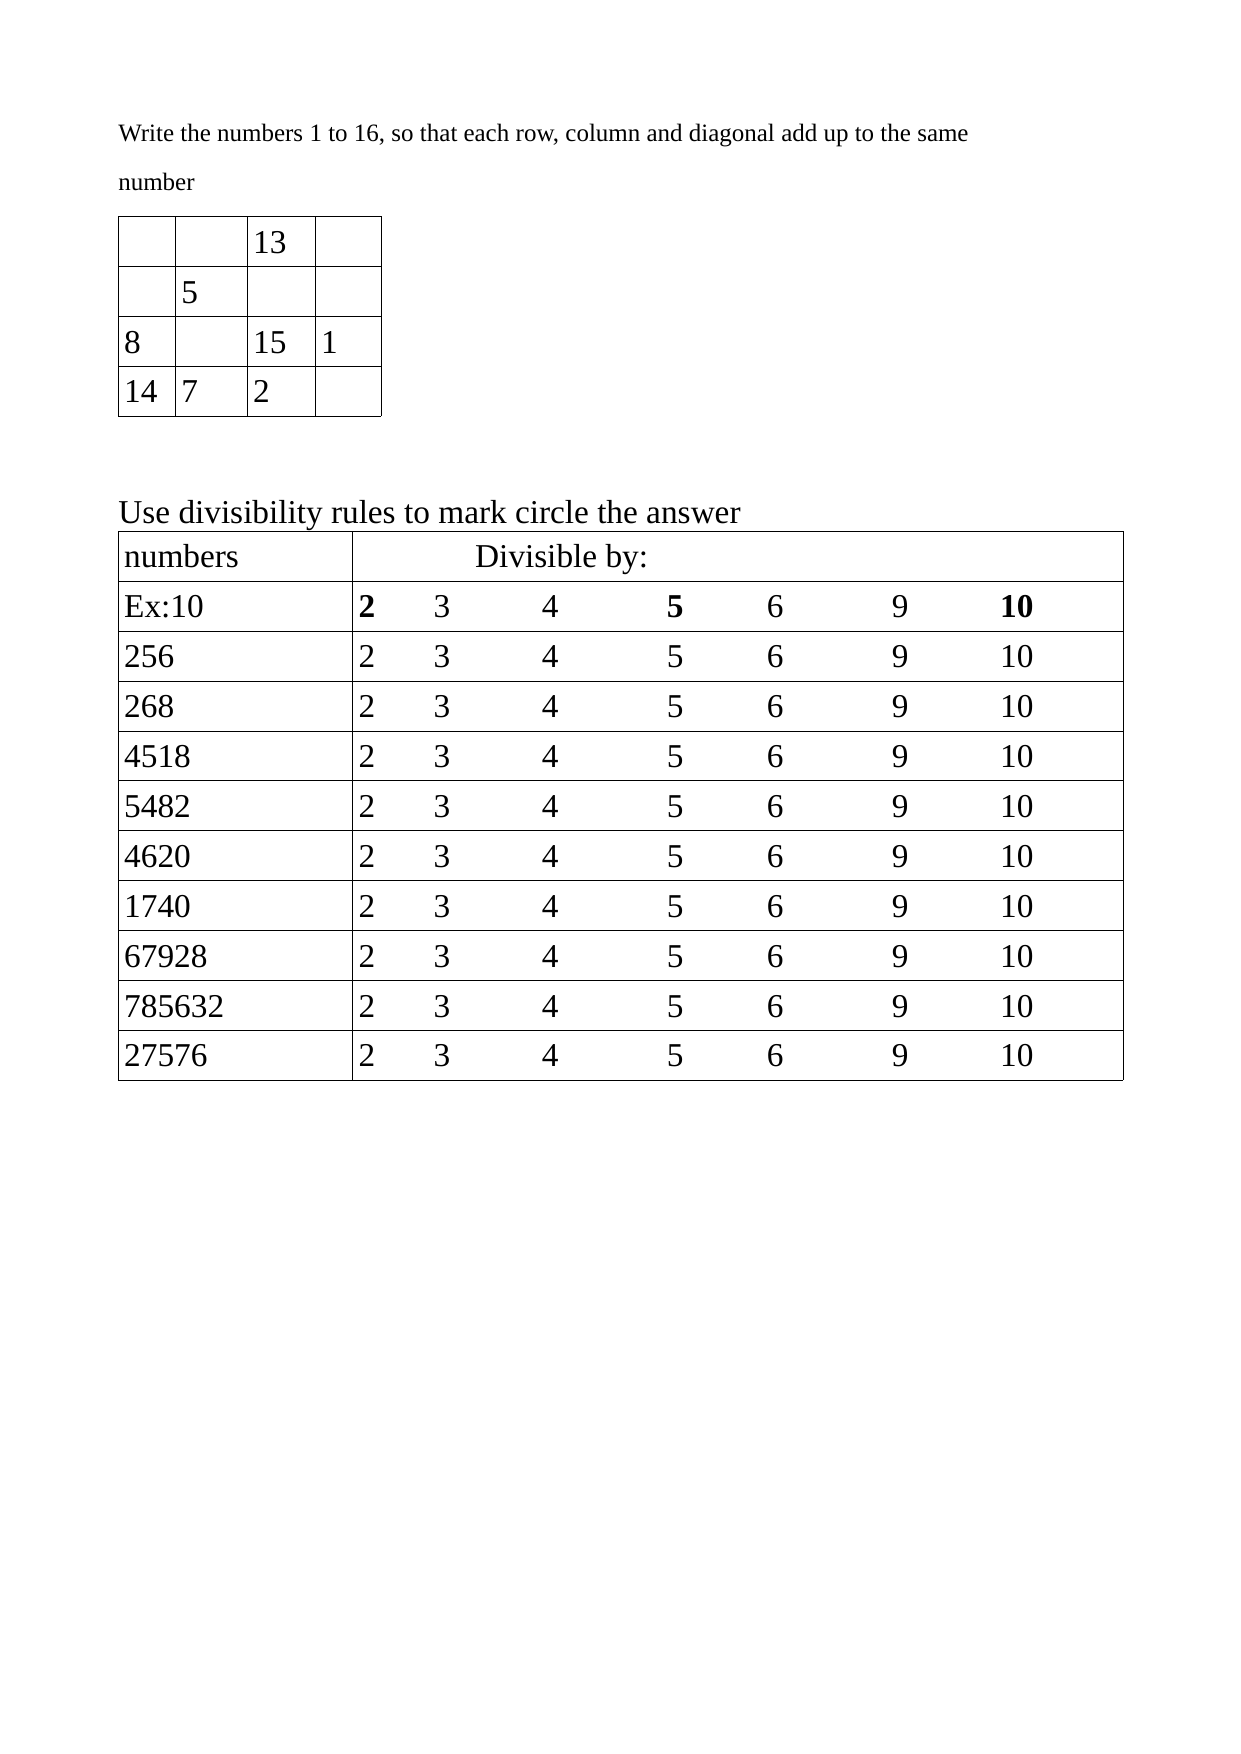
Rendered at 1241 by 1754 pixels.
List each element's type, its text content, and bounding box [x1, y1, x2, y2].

table_cell 2 3 4 5 6 9 10 [353, 682, 1123, 731]
table_cell [248, 267, 315, 316]
table_cell 256 [119, 632, 352, 681]
table_cell 67928 [119, 931, 352, 980]
text number [118, 167, 1122, 196]
table_cell [316, 367, 381, 416]
text Write the numbers 1 to 16, so that each row, column and diagonal add up to the same [118, 118, 1122, 147]
table_cell 268 [119, 682, 352, 731]
table_header [119, 217, 175, 266]
table_header [176, 217, 247, 266]
table_cell 15 [248, 317, 315, 366]
table_cell 5482 [119, 781, 352, 830]
table_cell 2 3 4 5 6 9 10 [353, 881, 1123, 930]
table_cell 4518 [119, 732, 352, 780]
table_cell 14 [119, 367, 175, 416]
table_cell 27576 [119, 1031, 352, 1080]
table_cell 1 [316, 317, 381, 366]
text Use divisibility rules to mark circle the answer [118, 493, 1122, 531]
table_cell 2 3 4 5 6 9 10 [353, 781, 1123, 830]
table_cell 2 3 4 5 6 9 10 [353, 981, 1123, 1030]
table_cell 2 3 4 5 6 9 10 [353, 931, 1123, 980]
table_header [316, 217, 381, 266]
table_cell 7 [176, 367, 247, 416]
table_header 13 [248, 217, 315, 266]
table_cell 2 3 4 5 6 9 10 [353, 1031, 1123, 1080]
table_cell Ex:10 [119, 582, 352, 631]
table_cell [119, 267, 175, 316]
table_cell 2 3 4 5 6 9 10 [353, 582, 1123, 631]
table_cell 2 [248, 367, 315, 416]
table_cell [176, 317, 247, 366]
table_cell [316, 267, 381, 316]
table_cell 4620 [119, 831, 352, 880]
table_cell 2 3 4 5 6 9 10 [353, 831, 1123, 880]
table_cell 5 [176, 267, 247, 316]
table_header Divisible by: [353, 532, 1123, 581]
table_header numbers [119, 532, 352, 581]
table_cell 1740 [119, 881, 352, 930]
table_cell 2 3 4 5 6 9 10 [353, 632, 1123, 681]
table_cell 785632 [119, 981, 352, 1030]
table_cell 2 3 4 5 6 9 10 [353, 732, 1123, 780]
table_cell 8 [119, 317, 175, 366]
